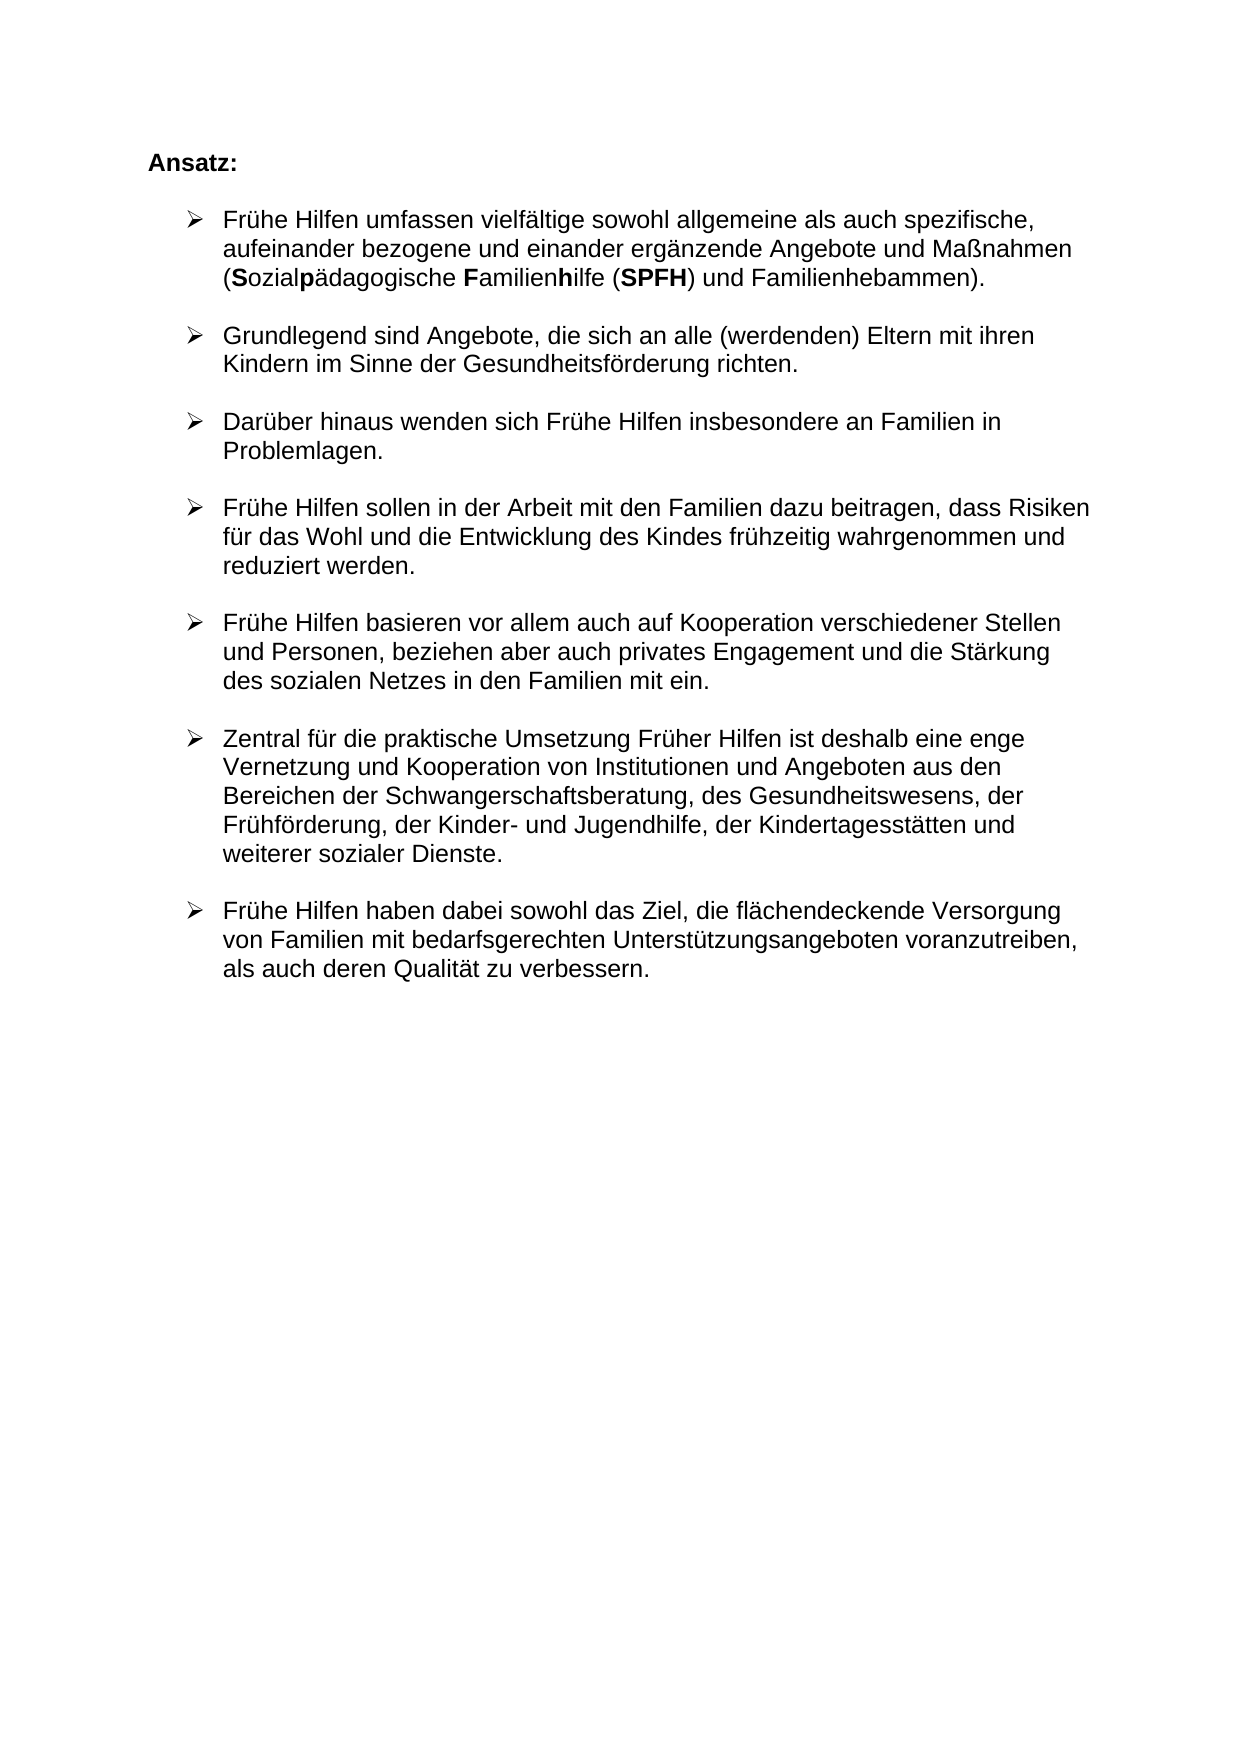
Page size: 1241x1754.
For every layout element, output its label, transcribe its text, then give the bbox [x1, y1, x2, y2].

list Frühe Hilfen sollen in der Arbeit mit den Familien dazu beitragen, dass Risiken für das Wohl und die Entwicklung des Kindes frühzeitig wahrgenommen und reduziert werden. [185, 493, 1093, 580]
list Frühe Hilfen umfassen vielfältige sowohl allgemeine als auch spezifische, aufeinander bezogene und einander ergänzende Angebote und Maßnahmen (Sozialpädagogische Familienhilfe (SPFH) und Familienhebammen). [185, 206, 1093, 292]
text Ansatz: [148, 148, 1093, 176]
list Frühe Hilfen haben dabei sowohl das Ziel, die flächendeckende Versorgung von Familien mit bedarfsgerechten Unterstützungsangeboten voranzutreiben, als auch deren Qualität zu verbessern. [185, 896, 1093, 982]
list Frühe Hilfen basieren vor allem auch auf Kooperation verschiedener Stellen und Personen, beziehen aber auch privates Engagement und die Stärkung des sozialen Netzes in den Familien mit ein. [185, 608, 1093, 695]
list Zentral für die praktische Umsetzung Früher Hilfen ist deshalb eine enge Vernetzung und Kooperation von Institutionen und Angeboten aus den Bereichen der Schwangerschaftsberatung, des Gesundheitswesens, der Frühförderung, der Kinder- und Jugendhilfe, der Kindertagesstätten und weiterer sozialer Dienste. [185, 723, 1093, 867]
list Darüber hinaus wenden sich Frühe Hilfen insbesondere an Familien in Problemlagen. [185, 407, 1093, 464]
list Grundlegend sind Angebote, die sich an alle (werdenden) Eltern mit ihren Kindern im Sinne der Gesundheitsförderung richten. [185, 321, 1093, 378]
